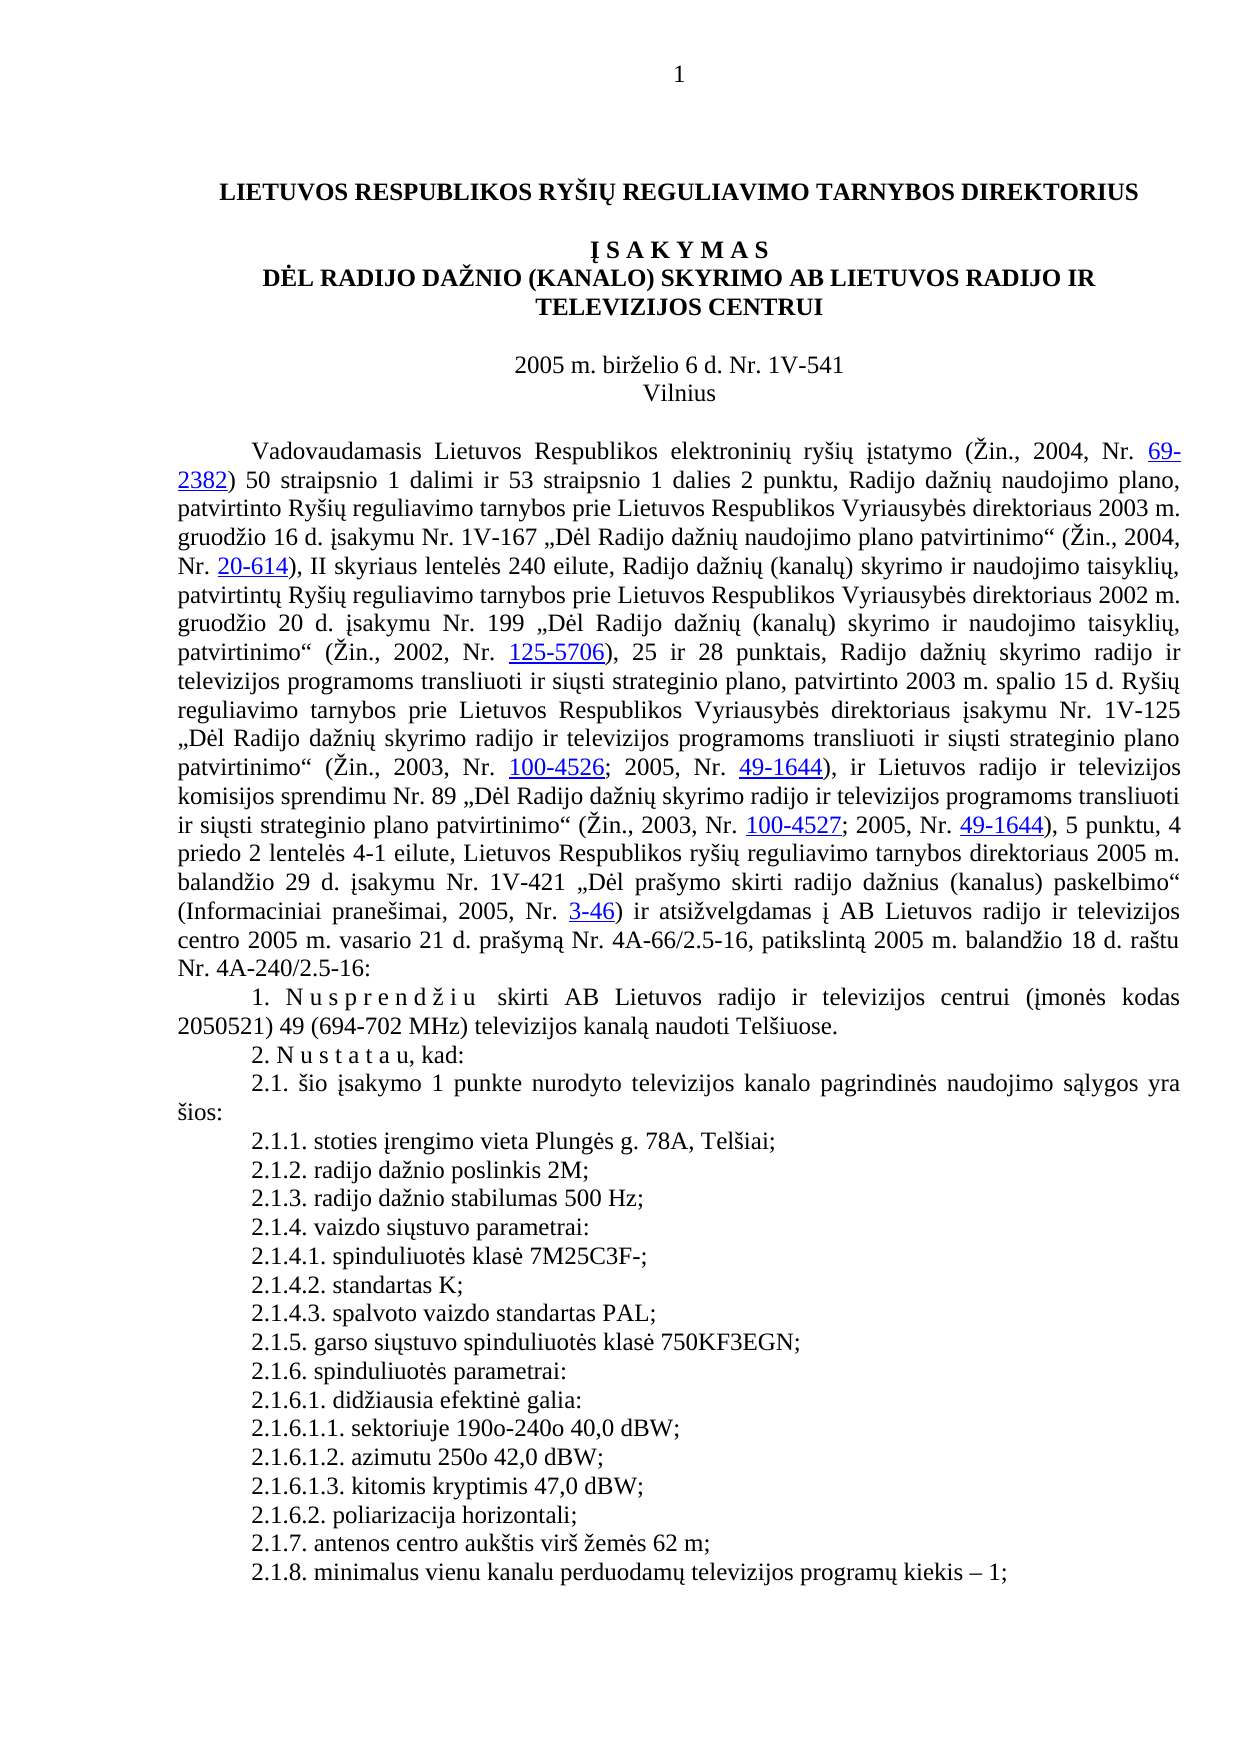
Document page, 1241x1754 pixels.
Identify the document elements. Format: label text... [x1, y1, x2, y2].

text 2.1.6.1. didžiausia efektinė galia: [177, 1385, 1181, 1413]
text 2.1.4.3. spalvoto vaizdo standartas PAL; [177, 1298, 1181, 1327]
text Vilnius [177, 378, 1181, 407]
text LIETUVOS RESPUBLIKOS RYŠIŲ REGULIAVIMO TARNYBOS DIREKTORIUS [177, 177, 1181, 206]
text 2.1. šio įsakymo 1 punkte nurodyto televizijos kanalo pagrindinės naudojimo sąlygos yra šios: [177, 1068, 1181, 1126]
text 2.1.2. radijo dažnio poslinkis 2M; [177, 1155, 1181, 1183]
text 2.1.1. stoties įrengimo vieta Plungės g. 78A, Telšiai; [177, 1126, 1181, 1155]
text 2.1.8. minimalus vienu kanalu perduodamų televizijos programų kiekis – 1; [177, 1557, 1181, 1586]
text DĖL RADIJO DAŽNIO (KANALO) SKYRIMO AB LIETUVOS RADIJO IR TELEVIZIJOS CENTRUI [177, 263, 1181, 321]
text 2.1.4. vaizdo siųstuvo parametrai: [177, 1212, 1181, 1241]
text 2.1.6.1.1. sektoriuje 190o-240o 40,0 dBW; [177, 1413, 1181, 1442]
text 2.1.7. antenos centro aukštis virš žemės 62 m; [177, 1528, 1181, 1557]
text Į S A K Y M A S [177, 235, 1181, 263]
text Vadovaudamasis Lietuvos Respublikos elektroninių ryšių įstatymo (Žin., 2004, Nr. 69-2382) 50 straipsnio 1 dalimi ir 53 straipsnio 1 dalies 2 punktu, Radijo dažnių naudojimo plano, patvirtinto Ryšių reguliavimo tarnybos prie Lietuvos Respublikos Vyriausybės direktoriaus 2003 m. gruodžio 16 d. įsakymu Nr. 1V-167 „Dėl Radijo dažnių naudojimo plano patvirtinimo“ (Žin., 2004, Nr. 20-614), II skyriaus lentelės 240 eilute, Radijo dažnių (kanalų) skyrimo ir naudojimo taisyklių, patvirtintų Ryšių reguliavimo tarnybos prie Lietuvos Respublikos Vyriausybės direktoriaus 2002 m. gruodžio 20 d. įsakymu Nr. 199 „Dėl Radijo dažnių (kanalų) skyrimo ir naudojimo taisyklių, patvirtinimo“ (Žin., 2002, Nr. 125-5706), 25 ir 28 punktais, Radijo dažnių skyrimo radijo ir televizijos programoms transliuoti ir siųsti strateginio plano, patvirtinto 2003 m. spalio 15 d. Ryšių reguliavimo tarnybos prie Lietuvos Respublikos Vyriausybės direktoriaus įsakymu Nr. 1V-125 „Dėl Radijo dažnių skyrimo radijo ir televizijos programoms transliuoti ir siųsti strateginio plano patvirtinimo“ (Žin., 2003, Nr. 100-4526; 2005, Nr. 49-1644), ir Lietuvos radijo ir televizijos komisijos sprendimu Nr. 89 „Dėl Radijo dažnių skyrimo radijo ir televizijos programoms transliuoti ir siųsti strateginio plano patvirtinimo“ (Žin., 2003, Nr. 100-4527; 2005, Nr. 49-1644), 5 punktu, 4 priedo 2 lentelės 4-1 eilute, Lietuvos Respublikos ryšių reguliavimo tarnybos direktoriaus 2005 m. balandžio 29 d. įsakymu Nr. 1V-421 „Dėl prašymo skirti radijo dažnius (kanalus) paskelbimo“ (Informaciniai pranešimai, 2005, Nr. 3-46) ir atsižvelgdamas į AB Lietuvos radijo ir televizijos centro 2005 m. vasario 21 d. prašymą Nr. 4A-66/2.5-16, patikslintą 2005 m. balandžio 18 d. raštu Nr. 4A-240/2.5-16: [177, 436, 1181, 982]
text 2.1.6.1.3. kitomis kryptimis 47,0 dBW; [177, 1471, 1181, 1500]
text 2.1.4.2. standartas K; [177, 1270, 1181, 1298]
text 2.1.4.1. spinduliuotės klasė 7M25C3F-; [177, 1241, 1181, 1270]
text 1. Nusprendžiu skirti AB Lietuvos radijo ir televizijos centrui (įmonės kodas 2050521) 49 (694-702 MHz) televizijos kanalą naudoti Telšiuose. [177, 982, 1181, 1040]
text 2.1.5. garso siųstuvo spinduliuotės klasė 750KF3EGN; [177, 1327, 1181, 1356]
text 2.1.6.2. poliarizacija horizontali; [177, 1500, 1181, 1528]
text 2005 m. birželio 6 d. Nr. 1V-541 [177, 350, 1181, 378]
text 2.1.3. radijo dažnio stabilumas 500 Hz; [177, 1183, 1181, 1212]
text 2.1.6.1.2. azimutu 250o 42,0 dBW; [177, 1442, 1181, 1471]
text 2.1.6. spinduliuotės parametrai: [177, 1356, 1181, 1385]
text 2. Nustatau, kad: [177, 1040, 1181, 1068]
